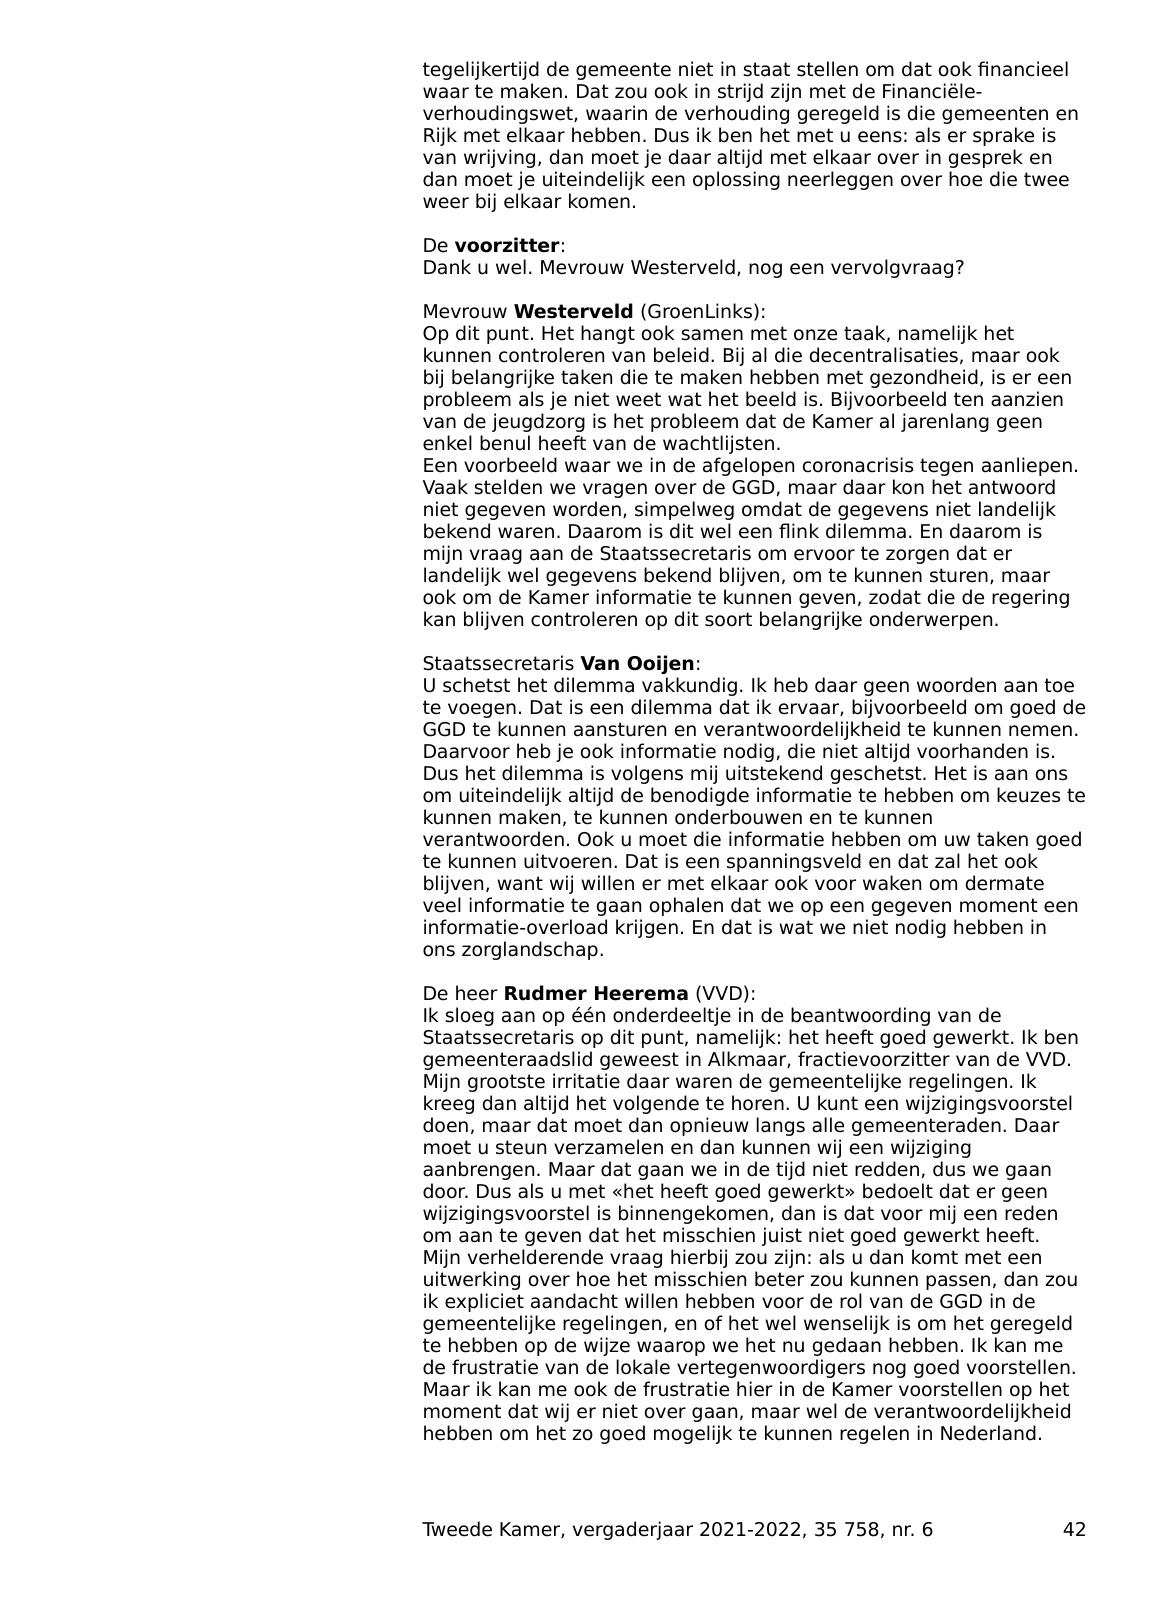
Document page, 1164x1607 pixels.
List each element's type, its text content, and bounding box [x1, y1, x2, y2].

text Op dit punt. Het hangt ook samen met onze taak, namelijk het kunnen controleren van beleid. Bij al die decentralisaties, maar ook bij belangrijke taken die te maken hebben met gezondheid, is er een probleem als je niet weet wat het beeld is. Bijvoorbeeld ten aanzien van de jeugdzorg is het probleem dat de Kamer al jarenlang geen enkel benul heeft van de wachtlijsten. [422, 323, 1087, 455]
text Ik sloeg aan op één onderdeeltje in de beantwoording van de Staatssecretaris op dit punt, namelijk: het heeft goed gewerkt. Ik ben gemeenteraadslid geweest in Alkmaar, fractievoorzitter van de VVD. Mijn grootste irritatie daar waren de gemeentelijke regelingen. Ik kreeg dan altijd het volgende te horen. U kunt een wijzigingsvoorstel doen, maar dat moet dan opnieuw langs alle gemeenteraden. Daar moet u steun verzamelen en dan kunnen wij een wijziging aanbrengen. Maar dat gaan we in de tijd niet redden, dus we gaan door. Dus als u met «het heeft goed gewerkt» bedoelt dat er geen wijzigingsvoorstel is binnengekomen, dan is dat voor mij een reden om aan te geven dat het misschien juist niet goed gewerkt heeft. [422, 1005, 1087, 1247]
text De heer Rudmer Heerema (VVD): [422, 983, 1087, 1005]
text Staatssecretaris Van Ooijen: [422, 653, 1087, 675]
text De voorzitter: [422, 235, 1087, 257]
text Een voorbeeld waar we in de afgelopen coronacrisis tegen aanliepen. Vaak stelden we vragen over de GGD, maar daar kon het antwoord niet gegeven worden, simpelweg omdat de gegevens niet landelijk bekend waren. Daarom is dit wel een flink dilemma. En daarom is mijn vraag aan de Staatssecretaris om ervoor te zorgen dat er landelijk wel gegevens bekend blijven, om te kunnen sturen, maar ook om de Kamer informatie te kunnen geven, zodat die de regering kan blijven controleren op dit soort belangrijke onderwerpen. [422, 455, 1087, 631]
text Mijn verhelderende vraag hierbij zou zijn: als u dan komt met een uitwerking over hoe het misschien beter zou kunnen passen, dan zou ik expliciet aandacht willen hebben voor de rol van de GGD in de gemeentelijke regelingen, en of het wel wenselijk is om het geregeld te hebben op de wijze waarop we het nu gedaan hebben. Ik kan me de frustratie van de lokale vertegenwoordigers nog goed voorstellen. Maar ik kan me ook de frustratie hier in de Kamer voorstellen op het moment dat wij er niet over gaan, maar wel de verantwoordelijkheid hebben om het zo goed mogelijk te kunnen regelen in Nederland. [422, 1247, 1087, 1444]
text Dank u wel. Mevrouw Westerveld, nog een vervolgvraag? [422, 257, 1087, 279]
text tegelijkertijd de gemeente niet in staat stellen om dat ook financieel waar te maken. Dat zou ook in strijd zijn met de Financiële-verhoudingswet, waarin de verhouding geregeld is die gemeenten en Rijk met elkaar hebben. Dus ik ben het met u eens: als er sprake is van wrijving, dan moet je daar altijd met elkaar over in gesprek en dan moet je uiteindelijk een oplossing neerleggen over hoe die twee weer bij elkaar komen. [422, 59, 1087, 213]
text U schetst het dilemma vakkundig. Ik heb daar geen woorden aan toe te voegen. Dat is een dilemma dat ik ervaar, bijvoorbeeld om goed de GGD te kunnen aansturen en verantwoordelijkheid te kunnen nemen. Daarvoor heb je ook informatie nodig, die niet altijd voorhanden is. Dus het dilemma is volgens mij uitstekend geschetst. Het is aan ons om uiteindelijk altijd de benodigde informatie te hebben om keuzes te kunnen maken, te kunnen onderbouwen en te kunnen verantwoorden. Ook u moet die informatie hebben om uw taken goed te kunnen uitvoeren. Dat is een spanningsveld en dat zal het ook blijven, want wij willen er met elkaar ook voor waken om dermate veel informatie te gaan ophalen dat we op een gegeven moment een informatie-overload krijgen. En dat is wat we niet nodig hebben in ons zorglandschap. [422, 675, 1087, 961]
text Mevrouw Westerveld (GroenLinks): [422, 301, 1087, 323]
